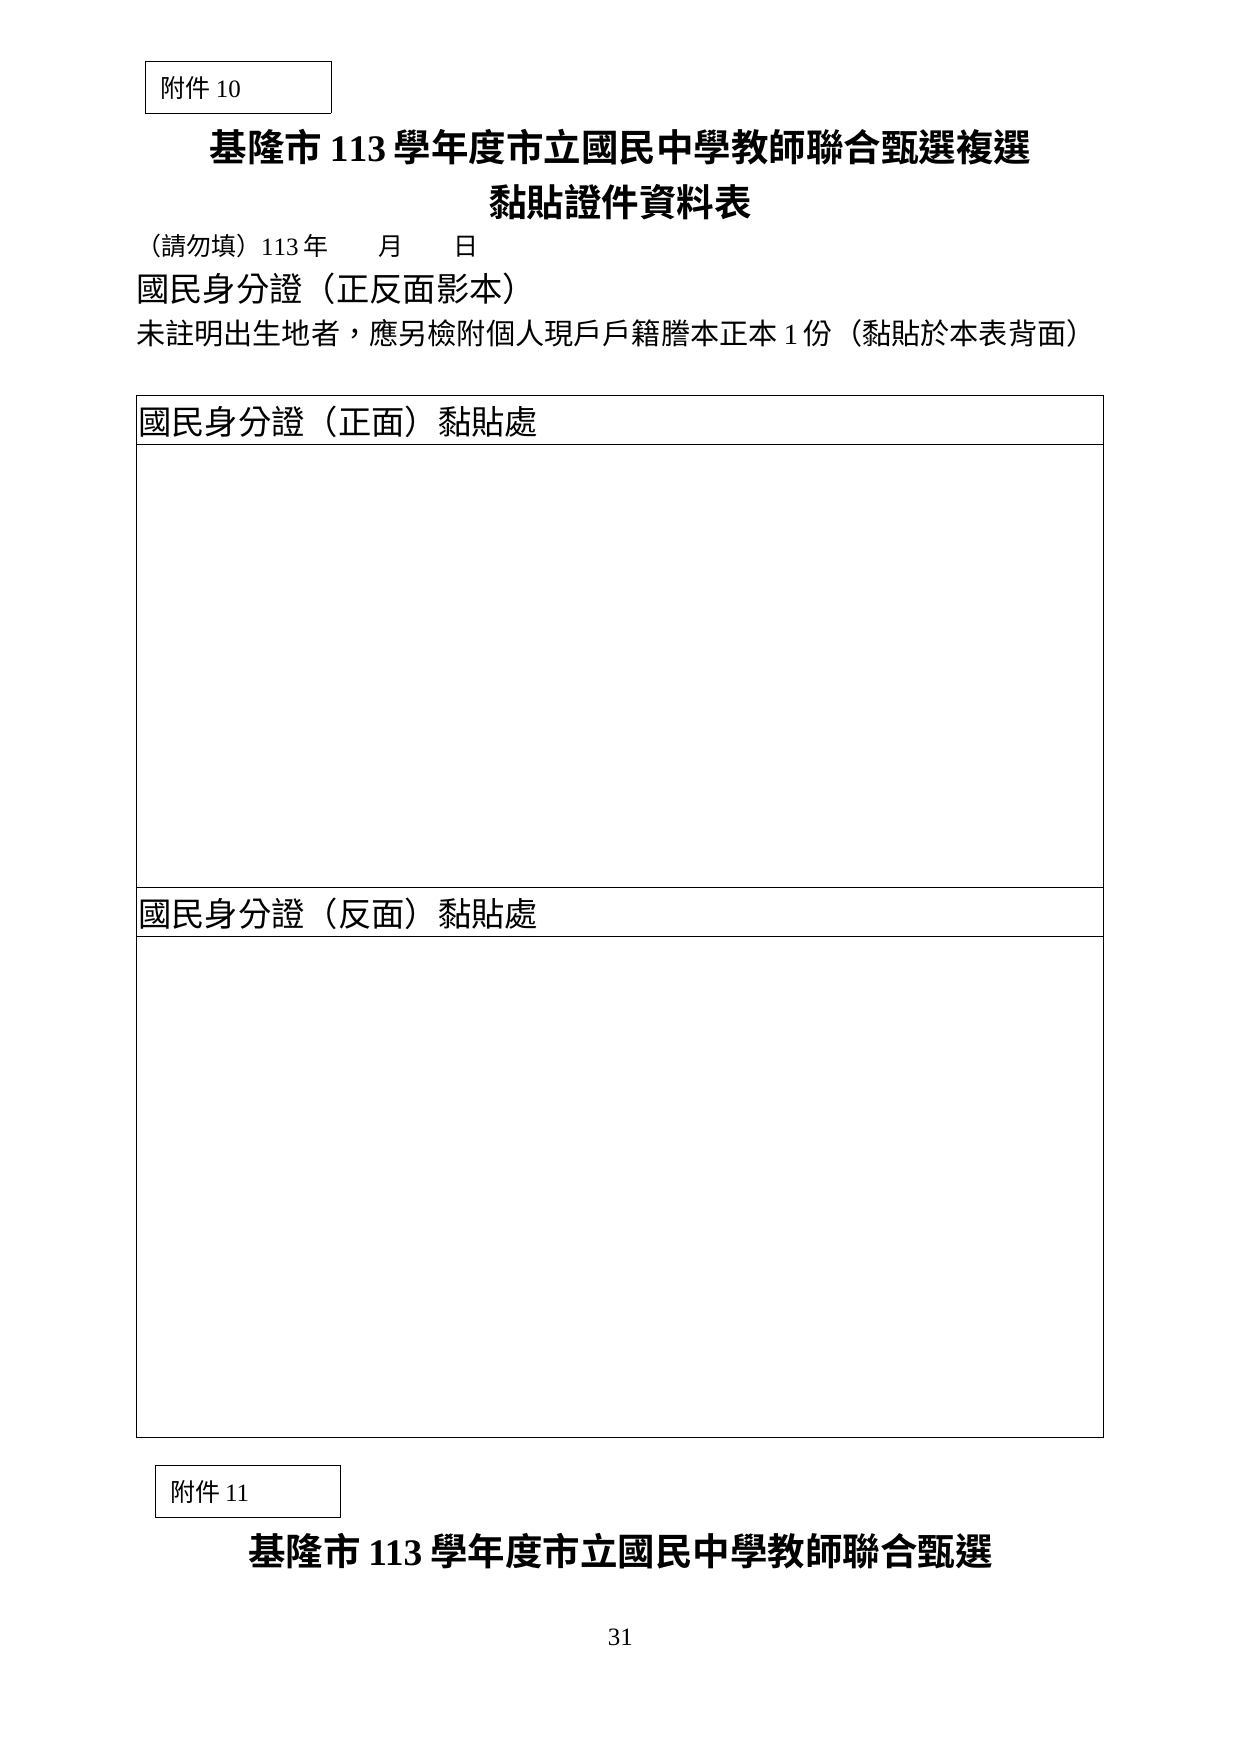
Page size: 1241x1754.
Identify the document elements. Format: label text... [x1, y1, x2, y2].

table_header 國民身分證（正面）黏貼處 [137, 396, 1103, 444]
text 基隆市113學年度市立國民中學教師聯合甄選 [136, 1521, 1104, 1576]
text 未註明出生地者，應另檢附個人現戶戶籍謄本正本1份（黏貼於本表背面） [136, 311, 1104, 353]
table_cell [137, 937, 1103, 1437]
table_cell [137, 445, 1103, 887]
table_cell 國民身分證（反面）黏貼處 [137, 888, 1103, 936]
text （請勿填）113年 月 日 [136, 227, 1104, 263]
text 附件11 [170, 1472, 325, 1508]
text 基隆市113學年度市立國民中學教師聯合甄選複選 [136, 118, 1104, 172]
text 黏貼證件資料表 [136, 172, 1104, 227]
text 國民身分證（正反面影本） [136, 263, 1104, 311]
text 附件10 [161, 68, 316, 104]
